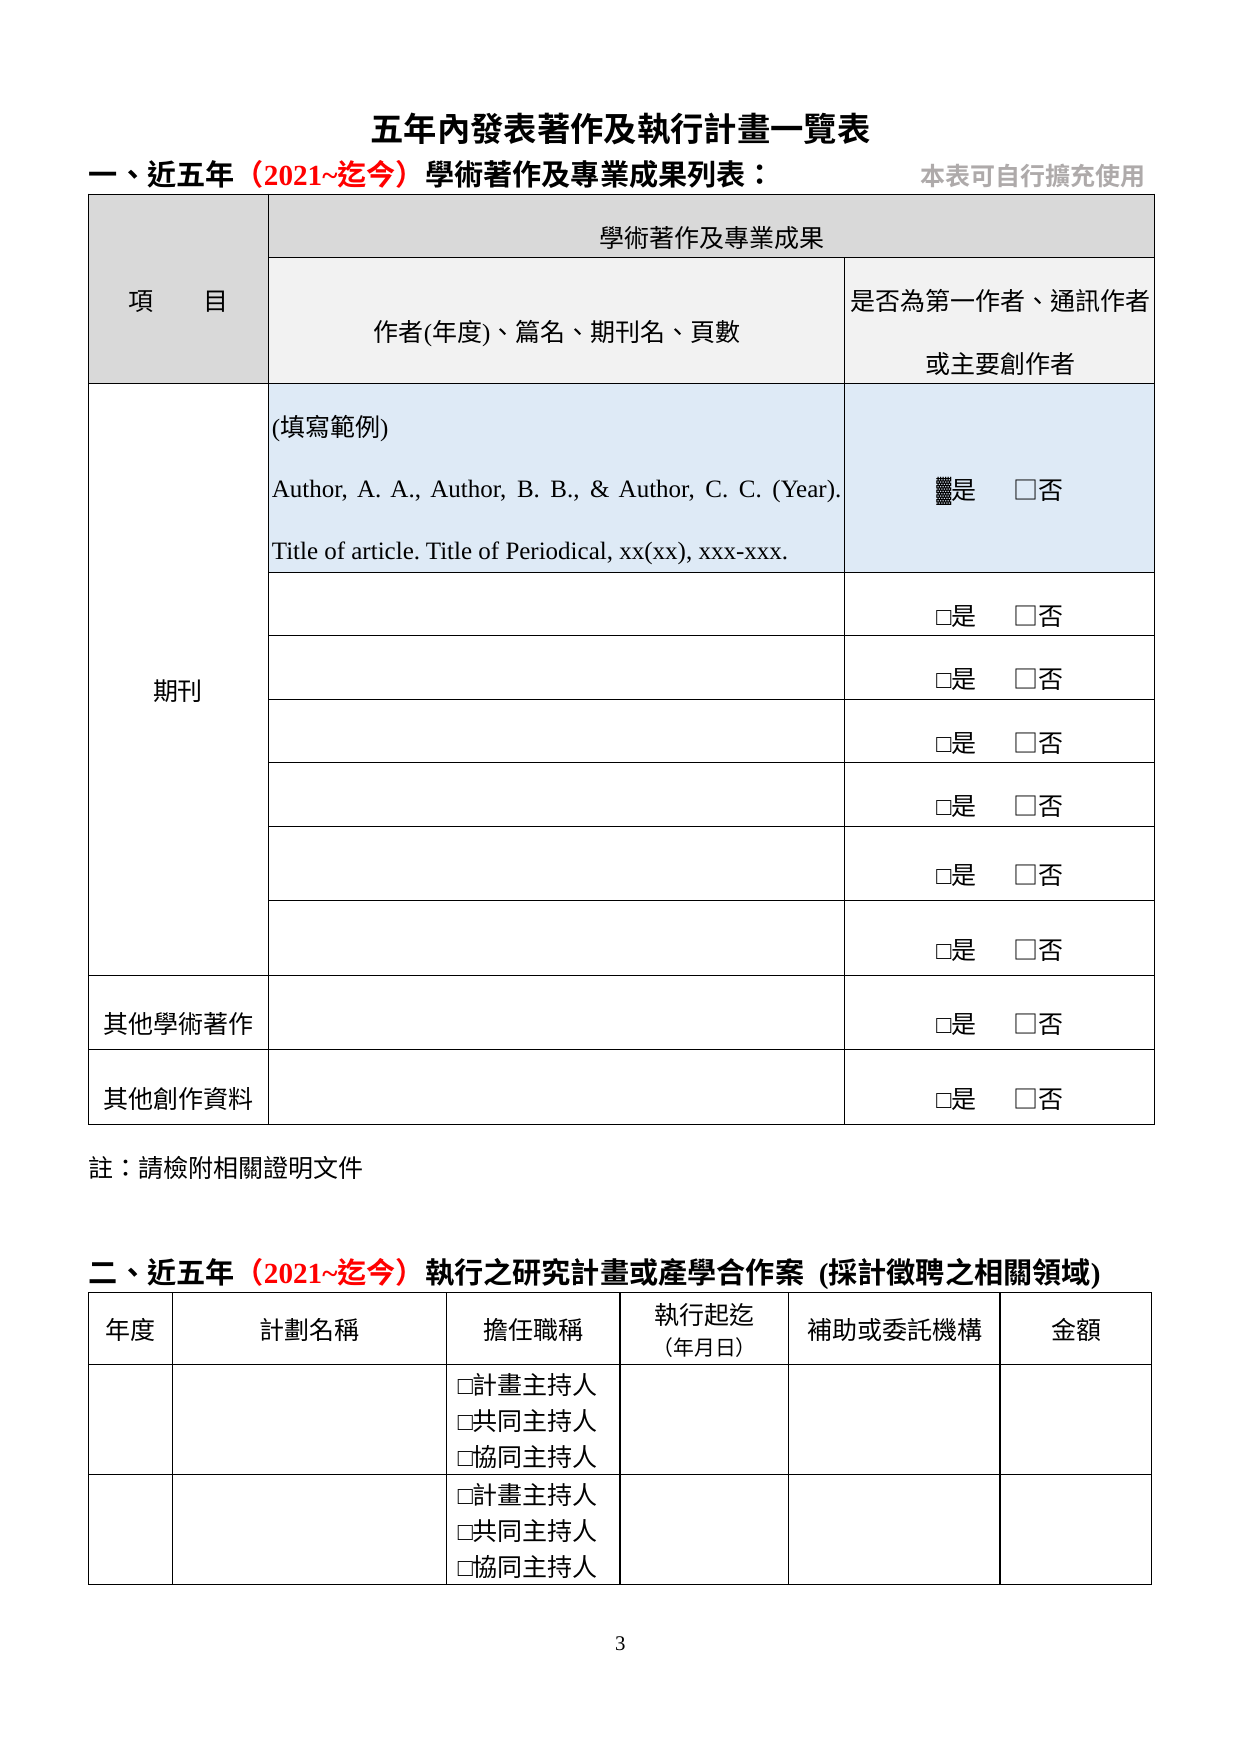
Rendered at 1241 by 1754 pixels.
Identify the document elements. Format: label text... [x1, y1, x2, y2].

table_header 補助或委託機構 [789, 1293, 999, 1364]
table_cell [89, 1475, 172, 1584]
table_cell (填寫範例) Author, A. A., Author, B. B., & Author, C. C. (Year). Title of article. Title of Periodical, xx(xx), xxx-xxx. [269, 384, 844, 572]
table_cell [89, 1365, 172, 1474]
text 註：請檢附相關證明文件 [89, 1125, 1154, 1187]
table_cell [173, 1475, 446, 1584]
table_cell [789, 1365, 999, 1474]
table_cell [173, 1365, 446, 1474]
table_cell 作者(年度)、篇名、期刊名、頁數 [269, 258, 844, 383]
table_header 執行起迄 （年月日） [621, 1293, 788, 1364]
table_cell [1001, 1475, 1151, 1584]
table_cell [269, 573, 844, 635]
table_cell [269, 976, 844, 1049]
table_cell □是 □否 [845, 763, 1154, 826]
table_cell [269, 636, 844, 699]
table_cell [1001, 1365, 1151, 1474]
table_cell 期刊 [89, 384, 268, 975]
table_cell [269, 763, 844, 826]
table_cell 是否為第一作者、通訊作者或主要創作者 [845, 258, 1154, 383]
table_cell [269, 827, 844, 900]
table_cell [621, 1475, 788, 1584]
table_cell □是 □否 [845, 573, 1154, 635]
table_cell □是 □否 [845, 901, 1154, 975]
table_header 計劃名稱 [173, 1293, 446, 1364]
table_header 金額 [1001, 1293, 1151, 1364]
table_header 年度 [89, 1293, 172, 1364]
table_cell 其他創作資料 [89, 1050, 268, 1124]
text 五年內發表著作及執行計畫一覽表 [89, 103, 1152, 151]
text 一、近五年（2021~迄今）學術著作及專業成果列表： 本表可自行擴充使用 [89, 151, 1152, 193]
table_cell □是 □否 [845, 700, 1154, 762]
table_cell [269, 700, 844, 762]
table_cell □是 □否 [845, 1050, 1154, 1124]
table_cell [269, 1050, 844, 1124]
table_header 擔任職稱 [447, 1293, 619, 1364]
table_cell [621, 1365, 788, 1474]
table_cell [269, 901, 844, 975]
table_cell [789, 1475, 999, 1584]
table_cell ▓是 □否 [845, 384, 1154, 572]
table_cell 其他學術著作 [89, 976, 268, 1049]
table_cell □計畫主持人 □共同主持人 □協同主持人 [447, 1475, 619, 1584]
text 二、近五年（2021~迄今）執行之研究計畫或產學合作案 (採計徵聘之相關領域) [89, 1250, 1152, 1292]
table_cell □是 □否 [845, 976, 1154, 1049]
table_cell □計畫主持人 □共同主持人 □協同主持人 [447, 1365, 619, 1474]
table_cell □是 □否 [845, 636, 1154, 699]
table_cell □是 □否 [845, 827, 1154, 900]
table_header 項 目 [89, 195, 268, 383]
table_header 學術著作及專業成果 [269, 195, 1154, 257]
